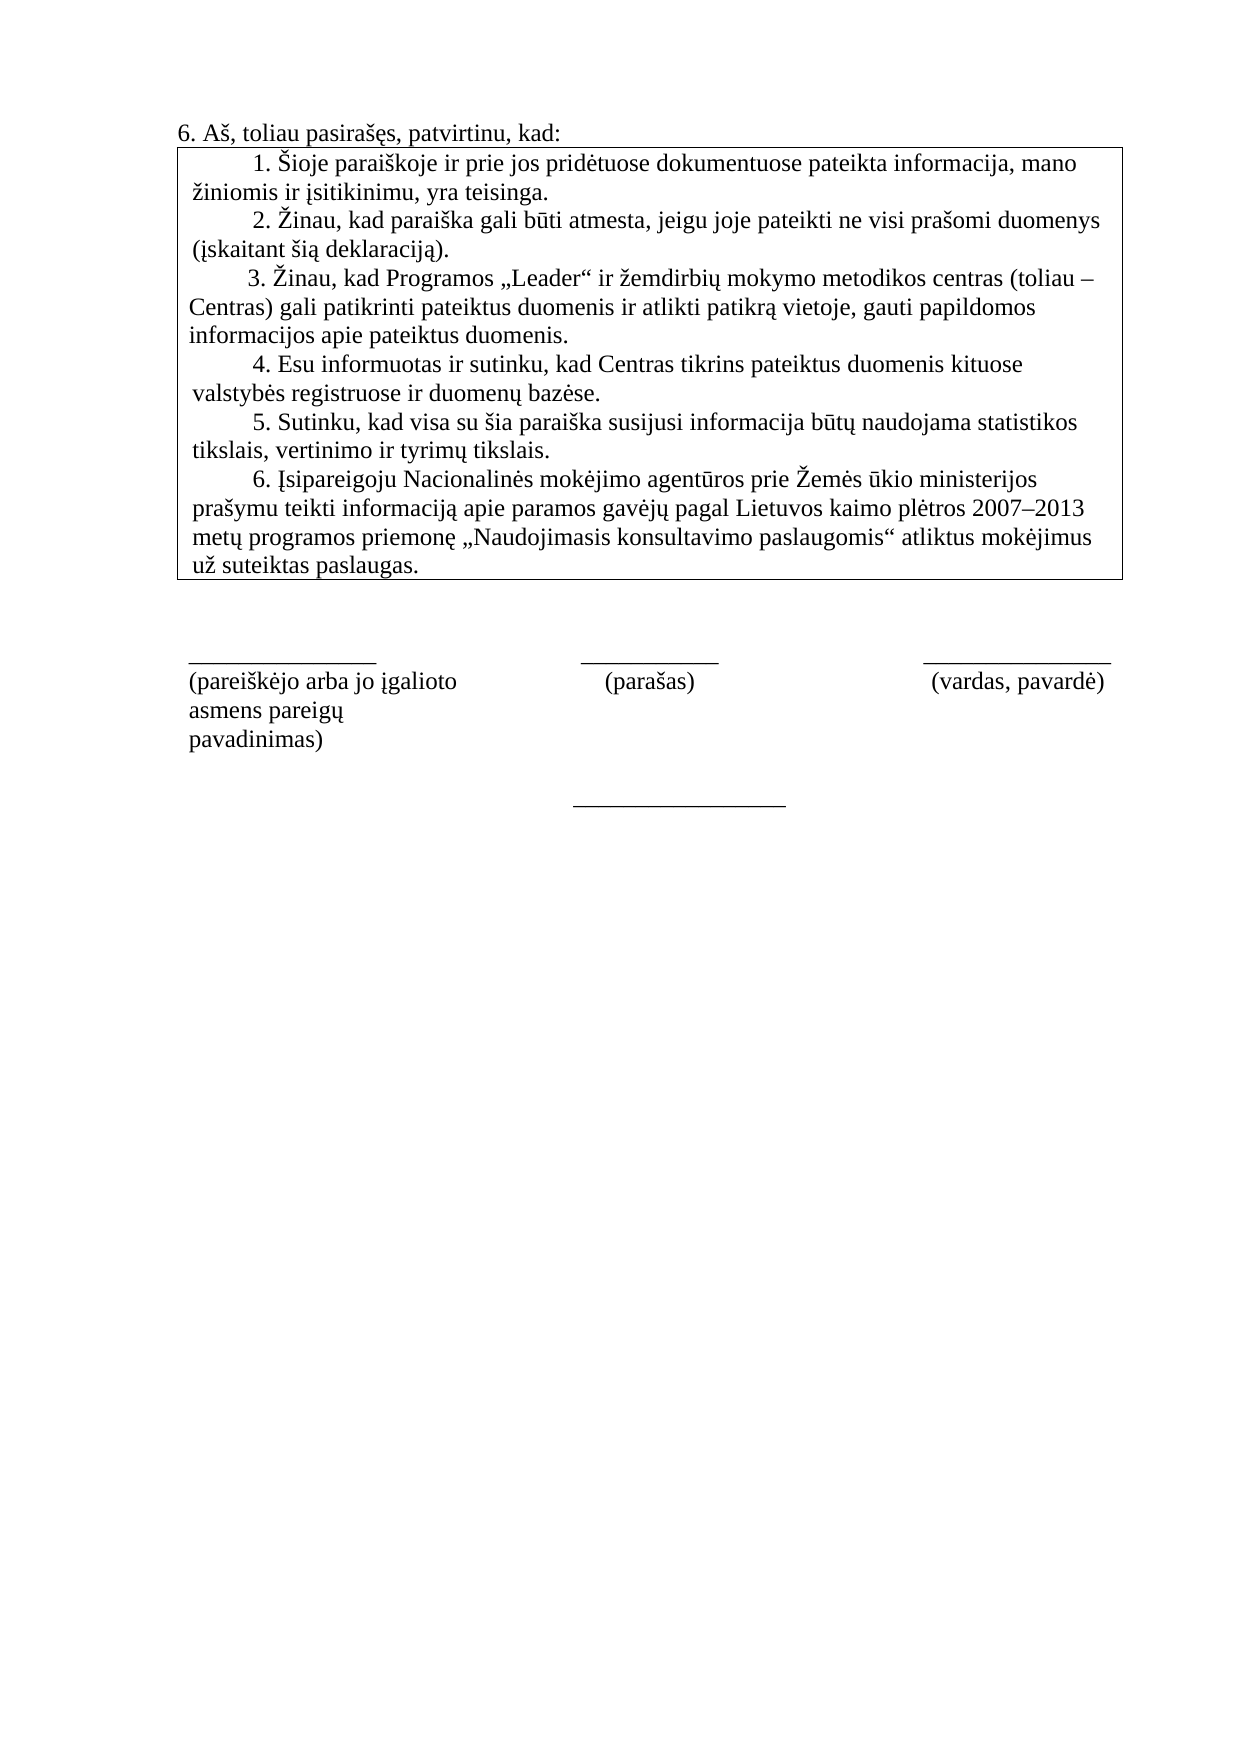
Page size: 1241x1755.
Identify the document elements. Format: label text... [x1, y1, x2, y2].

table_header 1. Šioje paraiškoje ir prie jos pridėtuose dokumentuose pateikta informacija, mano žiniomis ir įsitikinimu, yra teisinga. 2. Žinau, kad paraiška gali būti atmesta, jeigu joje pateikti ne visi prašomi duomenys (įskaitant šią deklaraciją). 3. Žinau, kad Programos „Leader“ ir žemdirbių mokymo metodikos centras (toliau – Centras) gali patikrinti pateiktus duomenis ir atlikti patikrą vietoje, gauti papildomos informacijos apie pateiktus duomenis. 4. Esu informuotas ir sutinku, kad Centras tikrins pateiktus duomenis kituose valstybės registruose ir duomenų bazėse. 5. Sutinku, kad visa su šia paraiška susijusi informacija būtų naudojama statistikos tikslais, vertinimo ir tyrimų tikslais. 6. Įsipareigoju Nacionalinės mokėjimo agentūros prie Žemės ūkio ministerijos prašymu teikti informaciją apie paramos gavėjų pagal Lietuvos kaimo plėtros 2007–2013 metų programos priemonę „Naudojimasis konsultavimo paslaugomis“ atliktus mokėjimus už suteiktas paslaugas. [178, 148, 1122, 579]
table_header ___________ (parašas) [493, 638, 806, 753]
text 6. Aš, toliau pasirašęs, patvirtinu, kad: [177, 118, 1181, 147]
table_header _______________ (vardas, pavardė) [806, 638, 1122, 753]
table_header _______________ (pareiškėjo arba jo įgalioto asmens pareigų pavadinimas) [177, 638, 493, 753]
text _________________ [177, 781, 1181, 810]
